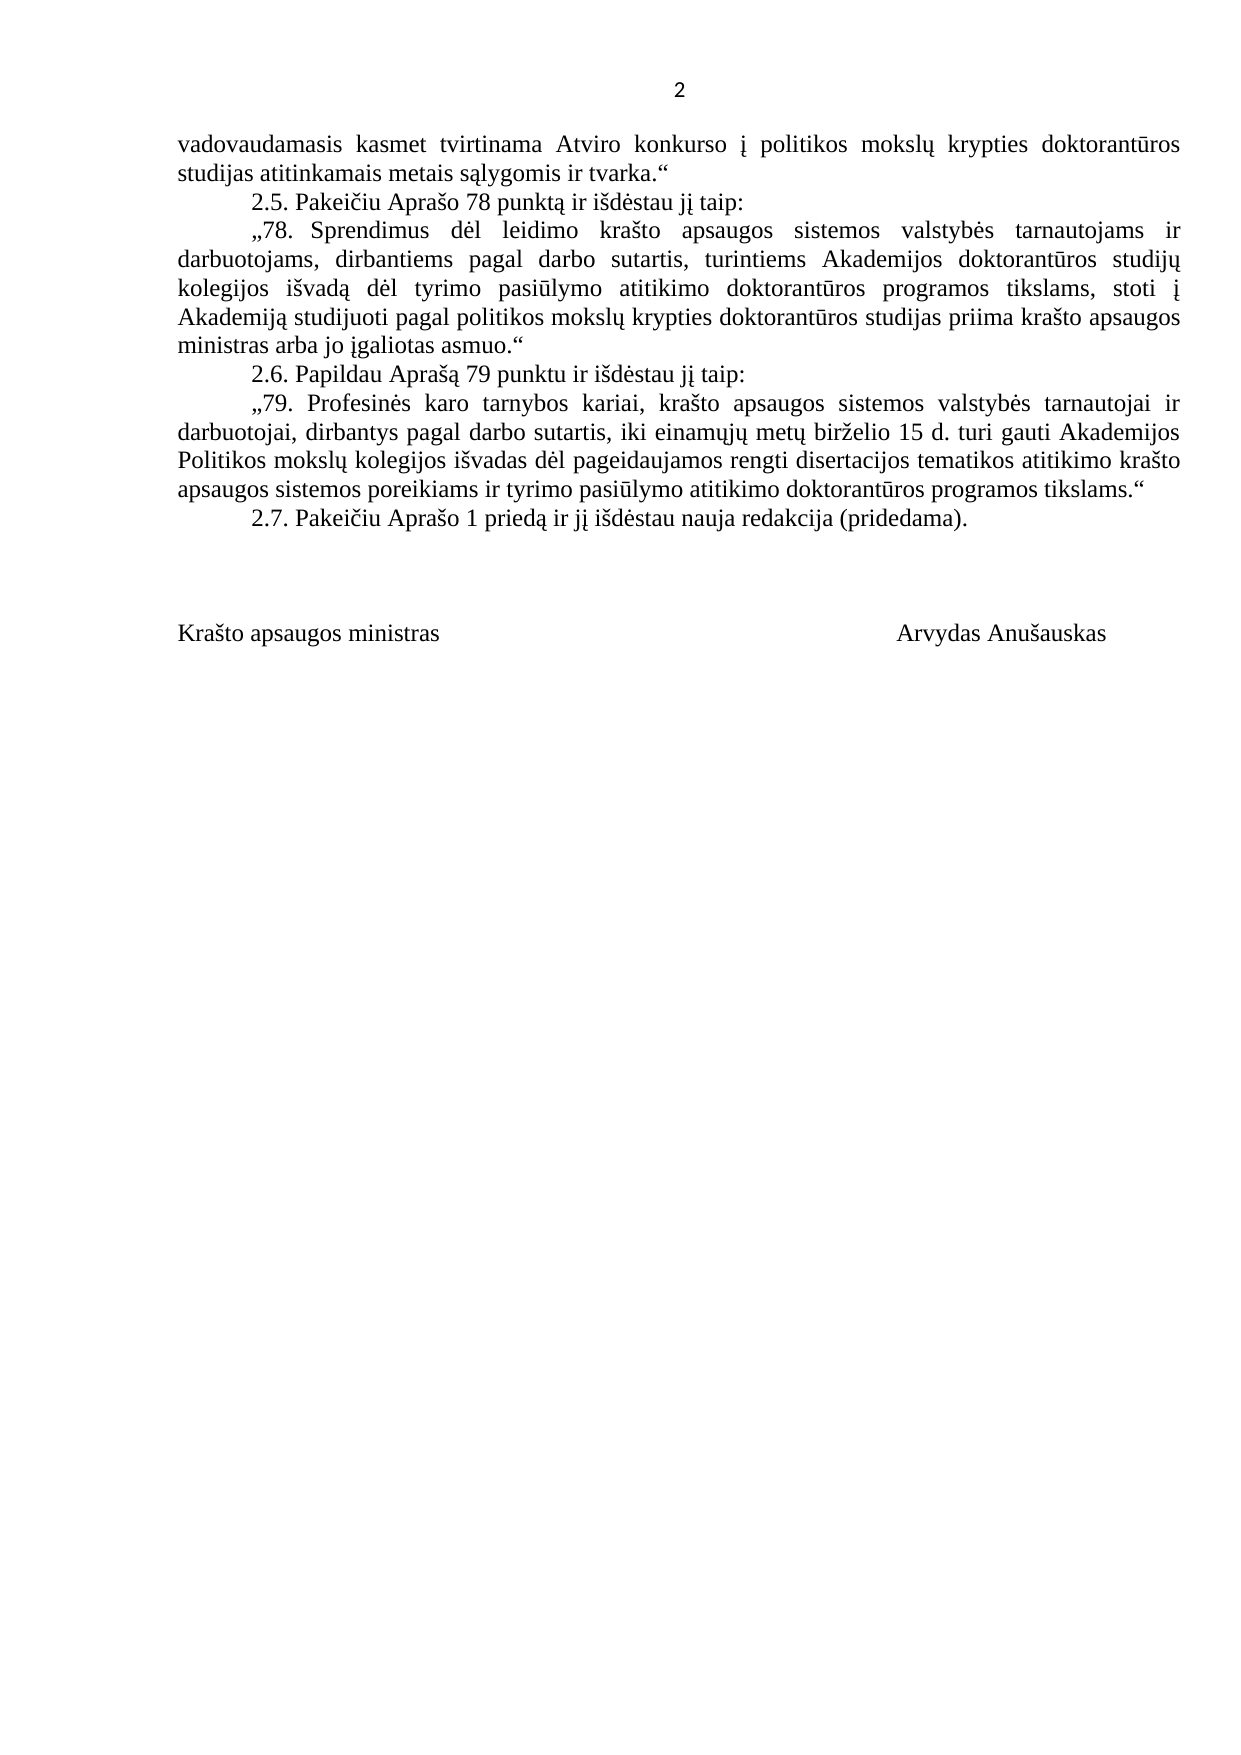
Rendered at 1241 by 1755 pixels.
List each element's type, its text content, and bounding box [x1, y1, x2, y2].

text 2.7. Pakeičiu Aprašo 1 priedą ir jį išdėstau nauja redakcija (pridedama). [251, 503, 1181, 532]
text „79. Profesinės karo tarnybos kariai, krašto apsaugos sistemos valstybės tarnautojai ir darbuotojai, dirbantys pagal darbo sutartis, iki einamųjų metų birželio 15 d. turi gauti Akademijos Politikos mokslų kolegijos išvadas dėl pageidaujamos rengti disertacijos tematikos atitikimo krašto apsaugos sistemos poreikiams ir tyrimo pasiūlymo atitikimo doktorantūros programos tikslams.“ [177, 388, 1181, 503]
text vadovaudamasis kasmet tvirtinama Atviro konkurso į politikos mokslų krypties doktorantūros studijas atitinkamais metais sąlygomis ir tvarka.“ [177, 129, 1181, 187]
text Krašto apsaugos ministras Arvydas Anušauskas [177, 618, 1181, 647]
text 2.6. Papildau Aprašą 79 punktu ir išdėstau jį taip: [177, 359, 1181, 388]
text „78. Sprendimus dėl leidimo krašto apsaugos sistemos valstybės tarnautojams ir darbuotojams, dirbantiems pagal darbo sutartis, turintiems Akademijos doktorantūros studijų kolegijos išvadą dėl tyrimo pasiūlymo atitikimo doktorantūros programos tikslams, stoti į Akademiją studijuoti pagal politikos mokslų krypties doktorantūros studijas priima krašto apsaugos ministras arba jo įgaliotas asmuo.“ [177, 216, 1181, 359]
text 2.5. Pakeičiu Aprašo 78 punktą ir išdėstau jį taip: [177, 187, 1181, 216]
